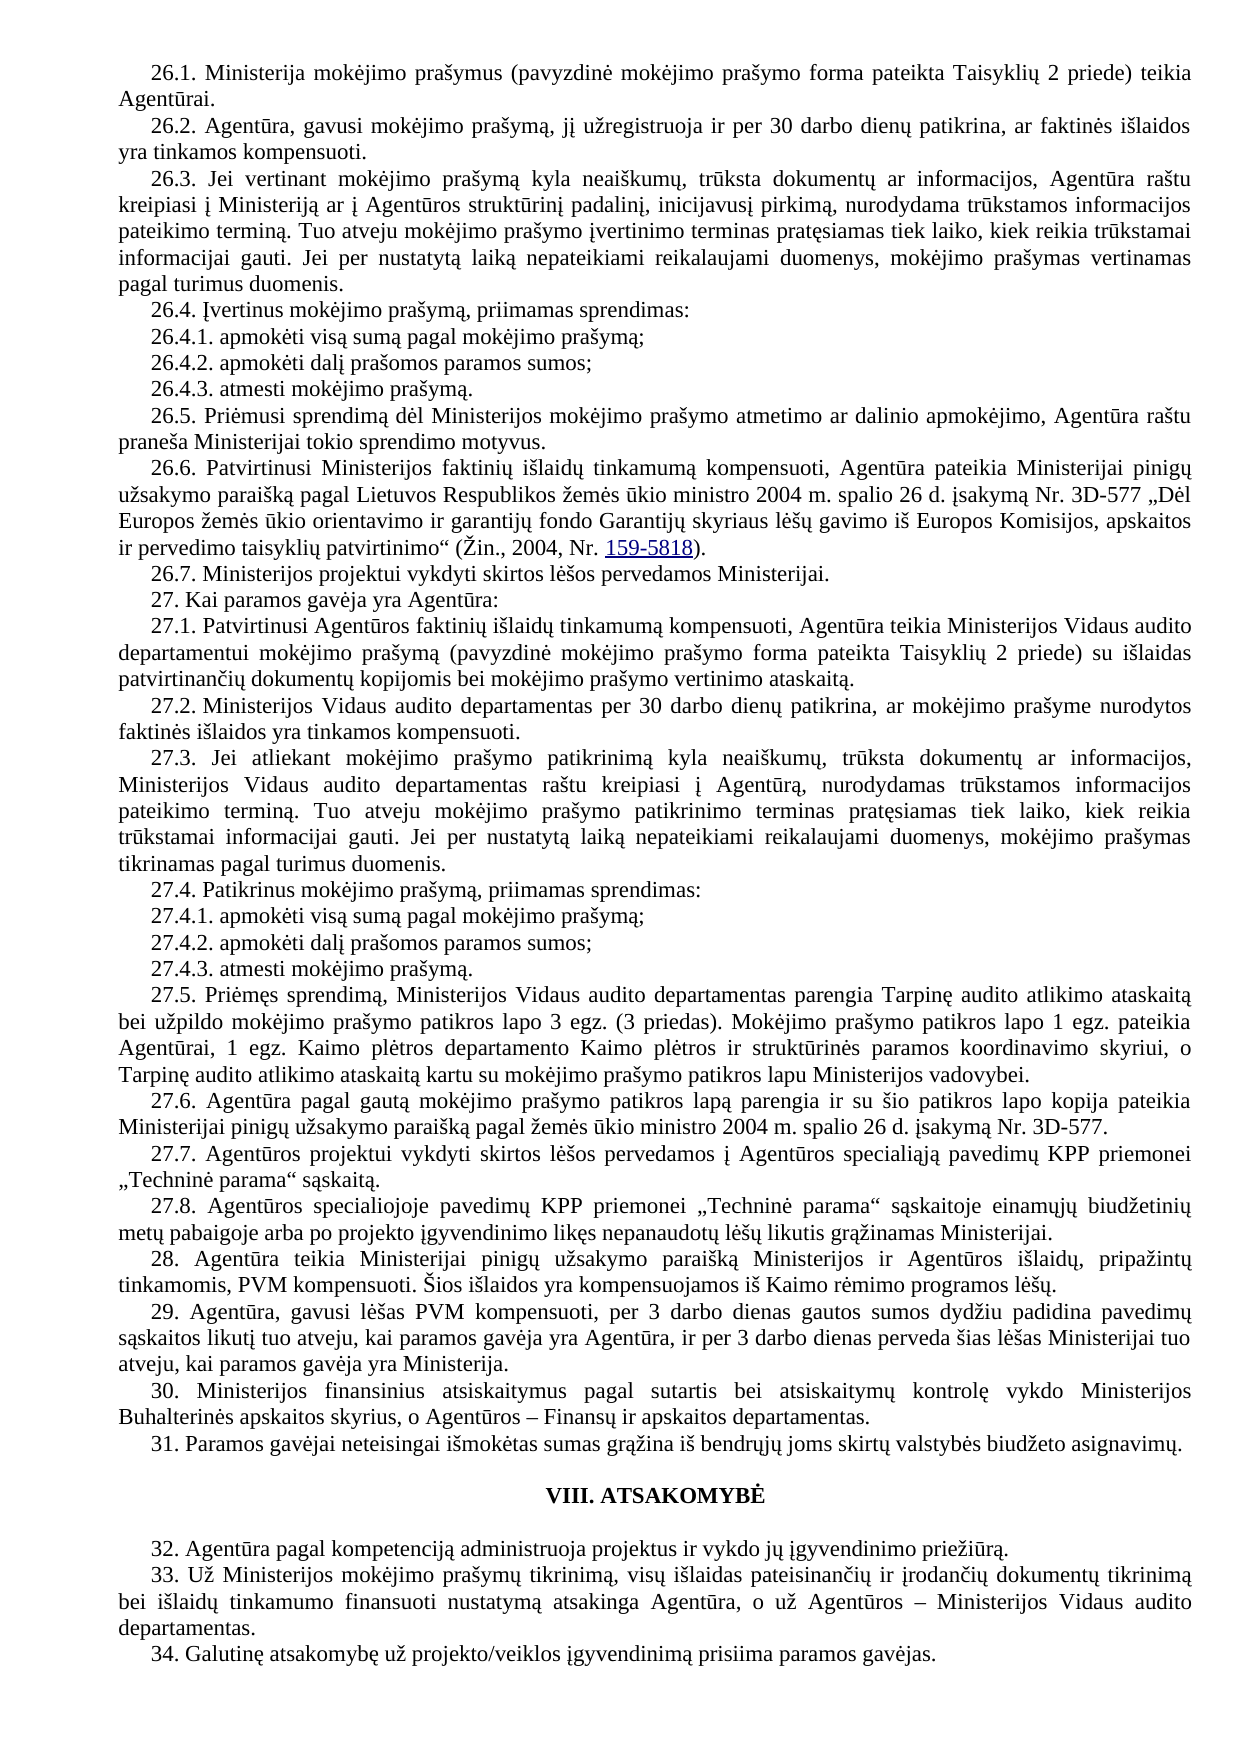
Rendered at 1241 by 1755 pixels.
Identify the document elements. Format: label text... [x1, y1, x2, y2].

text 28. Agentūra teikia Ministerijai pinigų užsakymo paraišką Ministerijos ir Agentūros išlaidų, pripažintų tinkamomis, PVM kompensuoti. Šios išlaidos yra kompensuojamos iš Kaimo rėmimo programos lėšų. [118, 1245, 1193, 1298]
text 26.7. Ministerijos projektui vykdyti skirtos lėšos pervedamos Ministerijai. [118, 560, 1193, 586]
text 27.4.3. atmesti mokėjimo prašymą. [118, 955, 1193, 982]
text 27.8. Agentūros specialiojoje pavedimų KPP priemonei „Techninė parama“ sąskaitoje einamųjų biudžetinių metų pabaigoje arba po projekto įgyvendinimo likęs nepanaudotų lėšų likutis grąžinamas Ministerijai. [118, 1192, 1193, 1245]
text 27.1. Patvirtinusi Agentūros faktinių išlaidų tinkamumą kompensuoti, Agentūra teikia Ministerijos Vidaus audito departamentui mokėjimo prašymą (pavyzdinė mokėjimo prašymo forma pateikta Taisyklių 2 priede) su išlaidas patvirtinančių dokumentų kopijomis bei mokėjimo prašymo vertinimo ataskaitą. [118, 613, 1193, 692]
text 27.6. Agentūra pagal gautą mokėjimo prašymo patikros lapą parengia ir su šio patikros lapo kopija pateikia Ministerijai pinigų užsakymo paraišką pagal žemės ūkio ministro 2004 m. spalio 26 d. įsakymą Nr. 3D-577. [118, 1087, 1193, 1140]
text 26.2. Agentūra, gavusi mokėjimo prašymą, jį užregistruoja ir per 30 darbo dienų patikrina, ar faktinės išlaidos yra tinkamos kompensuoti. [118, 112, 1193, 164]
text 27.7. Agentūros projektui vykdyti skirtos lėšos pervedamos į Agentūros specialiąją pavedimų KPP priemonei „Techninė parama“ sąskaitą. [118, 1140, 1193, 1192]
text 30. Ministerijos finansinius atsiskaitymus pagal sutartis bei atsiskaitymų kontrolę vykdo Ministerijos Buhalterinės apskaitos skyrius, o Agentūros – Finansų ir apskaitos departamentas. [118, 1377, 1193, 1429]
text 26.4. Įvertinus mokėjimo prašymą, priimamas sprendimas: [118, 296, 1193, 323]
text 26.6. Patvirtinusi Ministerijos faktinių išlaidų tinkamumą kompensuoti, Agentūra pateikia Ministerijai pinigų užsakymo paraišką pagal Lietuvos Respublikos žemės ūkio ministro 2004 m. spalio 26 d. įsakymą Nr. 3D-577 „Dėl Europos žemės ūkio orientavimo ir garantijų fondo Garantijų skyriaus lėšų gavimo iš Europos Komisijos, apskaitos ir pervedimo taisyklių patvirtinimo“ (Žin., 2004, Nr. 159-5818). [118, 454, 1193, 560]
text 34. Galutinę atsakomybę už projekto/veiklos įgyvendinimą prisiima paramos gavėjas. [118, 1640, 1193, 1667]
text 32. Agentūra pagal kompetenciją administruoja projektus ir vykdo jų įgyvendinimo priežiūrą. [118, 1535, 1193, 1561]
text 27.2. Ministerijos Vidaus audito departamentas per 30 darbo dienų patikrina, ar mokėjimo prašyme nurodytos faktinės išlaidos yra tinkamos kompensuoti. [118, 692, 1193, 744]
text 27. Kai paramos gavėja yra Agentūra: [118, 586, 1193, 613]
text 33. Už Ministerijos mokėjimo prašymų tikrinimą, visų išlaidas pateisinančių ir įrodančių dokumentų tikrinimą bei išlaidų tinkamumo finansuoti nustatymą atsakinga Agentūra, o už Agentūros – Ministerijos Vidaus audito departamentas. [118, 1561, 1193, 1640]
text 27.4.1. apmokėti visą sumą pagal mokėjimo prašymą; [118, 902, 1193, 929]
text 27.4. Patikrinus mokėjimo prašymą, priimamas sprendimas: [118, 876, 1193, 902]
text 29. Agentūra, gavusi lėšas PVM kompensuoti, per 3 darbo dienas gautos sumos dydžiu padidina pavedimų sąskaitos likutį tuo atveju, kai paramos gavėja yra Agentūra, ir per 3 darbo dienas perveda šias lėšas Ministerijai tuo atveju, kai paramos gavėja yra Ministerija. [118, 1298, 1193, 1377]
text 26.3. Jei vertinant mokėjimo prašymą kyla neaiškumų, trūksta dokumentų ar informacijos, Agentūra raštu kreipiasi į Ministeriją ar į Agentūros struktūrinį padalinį, inicijavusį pirkimą, nurodydama trūkstamos informacijos pateikimo terminą. Tuo atveju mokėjimo prašymo įvertinimo terminas pratęsiamas tiek laiko, kiek reikia trūkstamai informacijai gauti. Jei per nustatytą laiką nepateikiami reikalaujami duomenys, mokėjimo prašymas vertinamas pagal turimus duomenis. [118, 164, 1193, 296]
text 26.4.3. atmesti mokėjimo prašymą. [118, 375, 1193, 402]
text 26.4.1. apmokėti visą sumą pagal mokėjimo prašymą; [118, 323, 1193, 349]
text VIII. ATSAKOMYBĖ [118, 1482, 1193, 1509]
text 26.5. Priėmusi sprendimą dėl Ministerijos mokėjimo prašymo atmetimo ar dalinio apmokėjimo, Agentūra raštu praneša Ministerijai tokio sprendimo motyvus. [118, 402, 1193, 454]
text 26.1. Ministerija mokėjimo prašymus (pavyzdinė mokėjimo prašymo forma pateikta Taisyklių 2 priede) teikia Agentūrai. [118, 59, 1193, 112]
text 31. Paramos gavėjai neteisingai išmokėtas sumas grąžina iš bendrųjų joms skirtų valstybės biudžeto asignavimų. [118, 1429, 1193, 1456]
text 27.5. Priėmęs sprendimą, Ministerijos Vidaus audito departamentas parengia Tarpinę audito atlikimo ataskaitą bei užpildo mokėjimo prašymo patikros lapo 3 egz. (3 priedas). Mokėjimo prašymo patikros lapo 1 egz. pateikia Agentūrai, 1 egz. Kaimo plėtros departamento Kaimo plėtros ir struktūrinės paramos koordinavimo skyriui, o Tarpinę audito atlikimo ataskaitą kartu su mokėjimo prašymo patikros lapu Ministerijos vadovybei. [118, 982, 1193, 1087]
text 27.3. Jei atliekant mokėjimo prašymo patikrinimą kyla neaiškumų, trūksta dokumentų ar informacijos, Ministerijos Vidaus audito departamentas raštu kreipiasi į Agentūrą, nurodydamas trūkstamos informacijos pateikimo terminą. Tuo atveju mokėjimo prašymo patikrinimo terminas pratęsiamas tiek laiko, kiek reikia trūkstamai informacijai gauti. Jei per nustatytą laiką nepateikiami reikalaujami duomenys, mokėjimo prašymas tikrinamas pagal turimus duomenis. [118, 744, 1193, 876]
text 27.4.2. apmokėti dalį prašomos paramos sumos; [118, 929, 1193, 955]
text 26.4.2. apmokėti dalį prašomos paramos sumos; [118, 349, 1193, 375]
